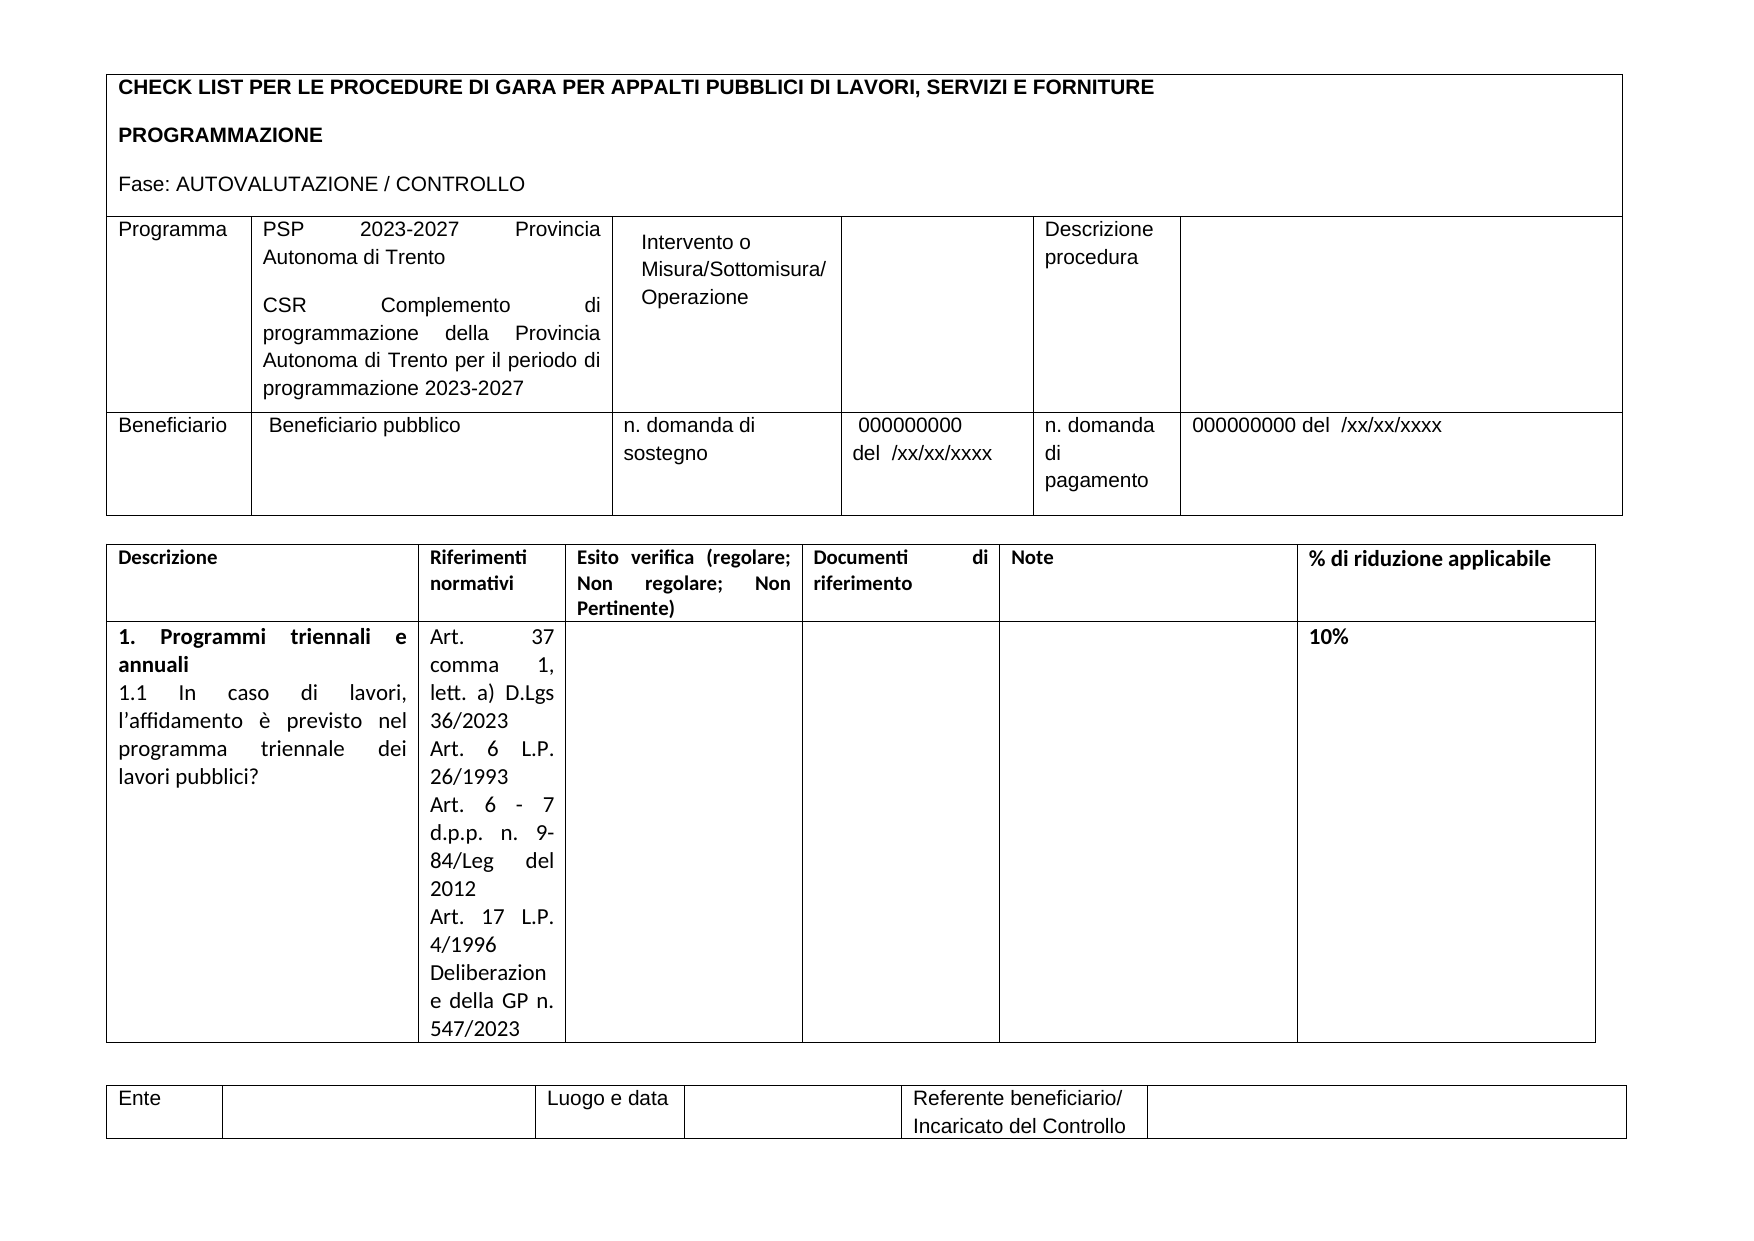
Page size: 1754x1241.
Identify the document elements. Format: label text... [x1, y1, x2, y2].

table_cell 1. Programmi triennali e annuali 1.1 In caso di lavori, l’affidamento è previsto nel programma triennale dei lavori pubblici? [107, 622, 418, 1042]
table_header Riferimenti normativi [419, 545, 565, 621]
table_header Note [1000, 545, 1297, 621]
table_cell [566, 622, 802, 1042]
table_header Descrizione [107, 545, 418, 621]
table_cell [1000, 622, 1297, 1042]
table_header % di riduzione applicabile [1298, 545, 1595, 621]
table_cell Art. 37 comma 1, lett. a) D.Lgs 36/2023 Art. 6 L.P. 26/1993 Art. 6 - 7 d.p.p. n. 9-84/Leg del 2012 Art. 17 L.P. 4/1996 Deliberazione della GP n. 547/2023 [419, 622, 565, 1042]
table_header Esito verifica (regolare; Non regolare; Non Pertinente) [566, 545, 802, 621]
table_header Documenti di riferimento [803, 545, 999, 621]
table_cell [803, 622, 999, 1042]
table_cell 10% [1298, 622, 1595, 1042]
